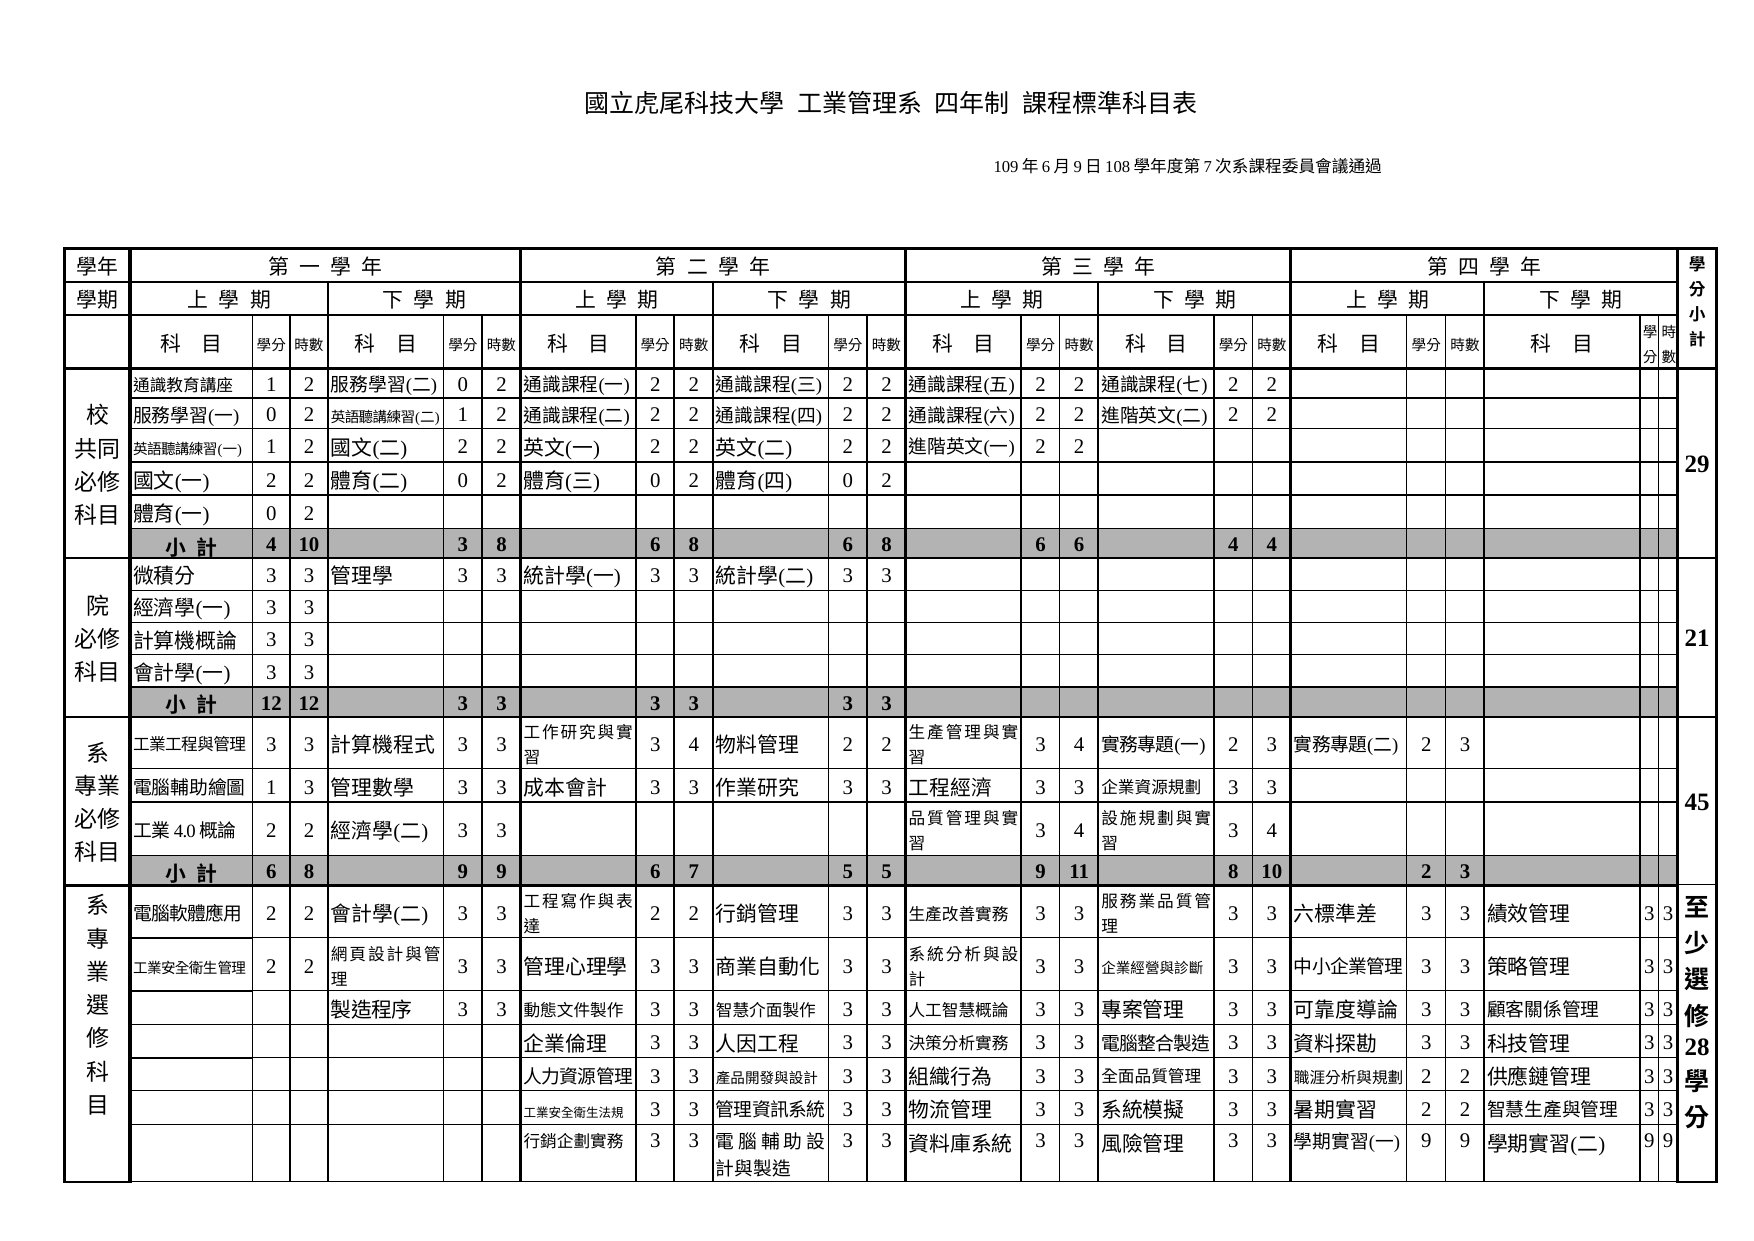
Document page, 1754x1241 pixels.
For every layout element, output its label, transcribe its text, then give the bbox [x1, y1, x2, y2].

table_cell 21 [1679, 559, 1715, 716]
table_cell 管理數學 [329, 769, 443, 801]
table_cell 3 [1060, 1125, 1097, 1181]
table_cell 8 [483, 529, 519, 557]
table_cell [483, 591, 519, 622]
table_cell 3 [868, 769, 904, 801]
table_cell [1641, 591, 1658, 622]
table_cell [291, 1091, 327, 1124]
table_cell [1060, 688, 1097, 716]
table_cell 工業安全衛生管理 [132, 939, 252, 990]
table_cell [907, 591, 1020, 622]
table_cell 3 [253, 559, 289, 589]
table_cell 3 [444, 769, 481, 801]
table_cell 2 [291, 938, 327, 990]
table_cell 2 [675, 887, 712, 937]
table_cell 學期實習(一) [1292, 1125, 1406, 1181]
table_cell 3 [1022, 769, 1059, 801]
table_cell [1099, 529, 1213, 557]
table_cell [1060, 496, 1097, 528]
table_cell 3 [483, 887, 519, 937]
table_cell 下 學 期 [714, 283, 904, 314]
table_cell 下 學 期 [1099, 283, 1289, 314]
table_cell 8 [1215, 856, 1252, 884]
table_cell 國文(一) [132, 463, 252, 494]
table_cell [1446, 496, 1483, 528]
table_cell [1485, 429, 1639, 461]
table_cell 時數 [1253, 316, 1289, 367]
table_cell 電腦輔助設計與製造 [714, 1125, 828, 1181]
table_cell 3 [1215, 938, 1252, 990]
table_cell [829, 591, 866, 622]
table_cell 3 [1659, 991, 1676, 1024]
table_cell [1485, 496, 1639, 528]
table_cell [1253, 655, 1289, 686]
table_cell 7 [675, 856, 712, 884]
table_cell 6 [637, 529, 673, 557]
table_cell 統計學(二) [714, 559, 828, 589]
table_cell 物流管理 [907, 1091, 1020, 1124]
table_cell 3 [1446, 1025, 1483, 1057]
table_cell [483, 1125, 519, 1181]
table_cell 3 [1215, 887, 1252, 937]
table_cell 6 [1060, 529, 1097, 557]
table_cell 企業資源規劃 [1099, 769, 1213, 801]
table_cell [1641, 623, 1658, 654]
table_cell 暑期實習 [1292, 1091, 1406, 1124]
table_cell [1292, 769, 1406, 801]
table_cell 風險管理 [1099, 1125, 1213, 1181]
table_cell [444, 1058, 481, 1090]
table_cell 3 [1253, 1125, 1289, 1181]
table_cell [907, 559, 1020, 589]
table_cell 4 [1253, 529, 1289, 557]
table_cell 2 [868, 370, 904, 397]
table_cell 2 [1446, 1058, 1483, 1090]
table_cell [132, 1025, 252, 1057]
table_cell [1659, 856, 1676, 884]
table_cell 商業自動化 [714, 938, 828, 990]
table_cell 3 [1022, 718, 1059, 768]
table_cell 科 目 [132, 316, 252, 367]
table_cell 中小企業管理 [1292, 938, 1406, 990]
table_cell 通識課程(三) [714, 370, 828, 397]
table_cell 3 [868, 938, 904, 990]
table_cell [637, 655, 673, 686]
table_cell 10 [1253, 856, 1289, 884]
table_cell 2 [1215, 370, 1252, 397]
table_cell [483, 655, 519, 686]
table_cell [1485, 370, 1639, 397]
table_cell 3 [1407, 1025, 1445, 1057]
table_cell 2 [1253, 399, 1289, 428]
table_cell 系統模擬 [1099, 1091, 1213, 1124]
table_cell [1485, 803, 1639, 854]
table_cell [1292, 803, 1406, 854]
table_cell [483, 1025, 519, 1057]
table_cell 計算機程式 [329, 718, 443, 768]
table_cell 8 [675, 529, 712, 557]
table_cell 人因工程 [714, 1025, 828, 1057]
table_cell [1022, 496, 1059, 528]
table_cell 3 [1022, 803, 1059, 854]
table_cell [1407, 496, 1445, 528]
table_cell [1407, 370, 1445, 397]
table_cell [253, 991, 289, 1024]
table_cell [1292, 496, 1406, 528]
table_cell 進階英文(二) [1099, 399, 1213, 428]
table_cell [868, 803, 904, 854]
table_cell 2 [868, 718, 904, 768]
table_cell 45 [1679, 718, 1715, 884]
table_cell 科技管理 [1485, 1025, 1639, 1057]
table_cell [1641, 370, 1658, 397]
table_cell [1659, 429, 1676, 461]
table_cell [1292, 623, 1406, 654]
table_cell [1292, 429, 1406, 461]
table_cell 2 [253, 803, 289, 854]
table_cell [1641, 399, 1658, 428]
table_cell 3 [637, 1125, 673, 1181]
table_cell [1099, 623, 1213, 654]
table_cell 3 [1641, 1025, 1658, 1057]
table_cell 產品開發與設計 [714, 1058, 828, 1090]
table_cell [1292, 655, 1406, 686]
table_cell 科 目 [1292, 316, 1406, 367]
table_cell 工業安全衛生法規 [522, 1091, 635, 1124]
table_cell 3 [1253, 1091, 1289, 1124]
table_cell 6 [1022, 529, 1059, 557]
table_cell [1641, 856, 1658, 884]
table_cell [1253, 688, 1289, 716]
table_cell 2 [1060, 370, 1097, 397]
table_cell 電腦整合製造 [1099, 1025, 1213, 1057]
table_cell 2 [253, 938, 289, 990]
table_cell 顧客關係管理 [1485, 991, 1639, 1024]
table_cell [1641, 559, 1658, 589]
table_cell 3 [1022, 938, 1059, 990]
table_cell [1253, 463, 1289, 494]
table_cell 6 [253, 856, 289, 884]
table_cell [1407, 591, 1445, 622]
table_cell 職涯分析與規劃 [1292, 1058, 1406, 1090]
table_cell [291, 1125, 327, 1181]
table_cell 3 [1446, 856, 1483, 884]
table_cell 企業經營與診斷 [1099, 938, 1213, 990]
table_cell [1641, 688, 1658, 716]
table_cell 2 [291, 463, 327, 494]
table_cell 2 [637, 399, 673, 428]
table_cell 設施規劃與實習 [1099, 803, 1213, 854]
table_cell [675, 655, 712, 686]
table_cell 2 [253, 887, 289, 937]
table_cell [1099, 688, 1213, 716]
table_cell 系統分析與設計 [907, 938, 1020, 990]
table_header 第 一 學 年 [132, 250, 519, 281]
table_cell 電腦輔助繪圖 [132, 769, 252, 801]
table_cell 2 [1407, 856, 1445, 884]
table_cell 全面品質管理 [1099, 1058, 1213, 1090]
table_cell 2 [829, 370, 866, 397]
table_cell 2 [675, 429, 712, 461]
table_cell 時數 [1659, 316, 1676, 367]
table_cell 2 [1407, 1091, 1445, 1124]
table_cell 科 目 [1485, 316, 1639, 367]
table_cell 2 [829, 718, 866, 768]
table_cell 2 [675, 463, 712, 494]
table_cell 小 計 [132, 529, 252, 557]
table_cell [829, 655, 866, 686]
table_cell 0 [444, 463, 481, 494]
table_cell 6 [637, 856, 673, 884]
table_cell [1407, 803, 1445, 854]
table_cell [1407, 399, 1445, 428]
table_cell [714, 591, 828, 622]
table_cell 5 [829, 856, 866, 884]
table_cell 1 [253, 370, 289, 397]
table_cell [1099, 591, 1213, 622]
table_cell 4 [253, 529, 289, 557]
table_cell 2 [483, 463, 519, 494]
table_cell 2 [868, 429, 904, 461]
table_cell 3 [675, 559, 712, 589]
table_cell 供應鏈管理 [1485, 1058, 1639, 1090]
table_cell 體育(三) [522, 463, 635, 494]
table_header 第 二 學 年 [522, 250, 904, 281]
table_cell [1659, 803, 1676, 854]
table_cell [1215, 559, 1252, 589]
table_cell [444, 1025, 481, 1057]
table_cell 3 [444, 938, 481, 990]
table_cell [1641, 803, 1658, 854]
table_cell 2 [868, 463, 904, 494]
table_cell [1659, 463, 1676, 494]
table_cell 8 [291, 856, 327, 884]
table_cell [1659, 655, 1676, 686]
table_cell 3 [1060, 1025, 1097, 1057]
table_cell 3 [675, 1025, 712, 1057]
table_cell [1292, 559, 1406, 589]
table_cell 智慧介面製作 [714, 991, 828, 1024]
table_cell 作業研究 [714, 769, 828, 801]
table_cell [1253, 559, 1289, 589]
table_cell 網頁設計與管理 [329, 938, 443, 990]
table_cell [1641, 529, 1658, 557]
table_cell 3 [1060, 1058, 1097, 1090]
table_cell [714, 803, 828, 854]
table_cell 3 [1022, 887, 1059, 937]
table_cell [637, 623, 673, 654]
table_cell [1407, 623, 1445, 654]
table_cell 實務專題(二) [1292, 718, 1406, 768]
table_cell 3 [253, 623, 289, 654]
table_cell [1099, 496, 1213, 528]
table_cell 3 [829, 1025, 866, 1057]
table_cell [907, 496, 1020, 528]
table_cell [714, 529, 828, 557]
table_cell 3 [637, 991, 673, 1024]
table_cell 2 [1446, 1091, 1483, 1124]
table_cell 3 [1215, 1125, 1252, 1181]
table_cell 通識課程(二) [522, 399, 635, 428]
table_cell 0 [637, 463, 673, 494]
table_cell [1659, 688, 1676, 716]
table_cell 3 [444, 688, 481, 716]
table_cell 9 [1641, 1125, 1658, 1181]
table_cell [1253, 496, 1289, 528]
table_cell 2 [868, 399, 904, 428]
table_cell 管理心理學 [522, 938, 635, 990]
table_cell [253, 1058, 289, 1090]
table_cell 微積分 [132, 559, 252, 589]
table_cell [329, 1125, 443, 1181]
table_cell [714, 688, 828, 716]
table_cell 通識課程(四) [714, 399, 828, 428]
table_cell 時數 [291, 316, 327, 367]
table_cell [714, 623, 828, 654]
table_cell [1060, 559, 1097, 589]
table_cell [1022, 655, 1059, 686]
table_cell [1099, 463, 1213, 494]
table_cell [329, 1091, 443, 1124]
table_cell 3 [291, 769, 327, 801]
table_cell [829, 623, 866, 654]
table_cell [829, 496, 866, 528]
table_cell 小 計 [132, 688, 252, 716]
table_cell [253, 1025, 289, 1057]
table_cell [444, 623, 481, 654]
table_cell 29 [1679, 370, 1715, 557]
table_cell [1292, 591, 1406, 622]
table_cell 3 [675, 769, 712, 801]
table_cell 生產管理與實習 [907, 718, 1020, 768]
table_cell 3 [483, 718, 519, 768]
table_cell [1485, 769, 1639, 801]
table_cell [522, 623, 635, 654]
table_cell [1446, 463, 1483, 494]
table_cell [1485, 688, 1639, 716]
table_cell [868, 591, 904, 622]
table_cell 3 [1215, 769, 1252, 801]
table_cell 體育(二) [329, 463, 443, 494]
table_cell [714, 655, 828, 686]
table_cell 會計學(二) [329, 887, 443, 937]
table_cell 3 [1022, 1125, 1059, 1181]
table_cell 體育(四) [714, 463, 828, 494]
table_cell [1407, 529, 1445, 557]
table_cell [1215, 496, 1252, 528]
table_cell 時數 [868, 316, 904, 367]
table_cell 3 [829, 887, 866, 937]
table_cell 製造程序 [329, 991, 443, 1024]
table_cell 4 [1060, 718, 1097, 768]
table_cell [1446, 529, 1483, 557]
table_cell 3 [1253, 718, 1289, 768]
table_cell [1641, 429, 1658, 461]
table_cell [1099, 655, 1213, 686]
table_cell 學分 [253, 316, 289, 367]
table_cell 工程寫作與表達 [522, 887, 635, 937]
table_cell 3 [1641, 1091, 1658, 1124]
table_cell 3 [637, 688, 673, 716]
table_cell 3 [868, 559, 904, 589]
table_cell 工業4.0概論 [132, 803, 252, 854]
table_cell [132, 1125, 252, 1181]
table_cell 3 [868, 1058, 904, 1090]
table_cell 成本會計 [522, 769, 635, 801]
table_cell 會計學(一) [132, 655, 252, 686]
table_cell 學分 [1215, 316, 1252, 367]
text 109年6月9日108學年度第7次系課程委員會議通過 [56, 122, 1725, 185]
table_cell 3 [829, 991, 866, 1024]
table_cell 2 [1215, 718, 1252, 768]
table_cell 9 [444, 856, 481, 884]
table_cell 組織行為 [907, 1058, 1020, 1090]
table_cell 英語聽講練習(一) [132, 429, 252, 461]
table_cell 策略管理 [1485, 938, 1639, 990]
table_cell [329, 1025, 443, 1057]
table_cell 工程經濟 [907, 769, 1020, 801]
table_cell 10 [291, 529, 327, 557]
table_cell 3 [1253, 769, 1289, 801]
table_cell [522, 529, 635, 557]
table_cell 3 [444, 529, 481, 557]
table_cell 國文(二) [329, 429, 443, 461]
table_cell 3 [1022, 1091, 1059, 1124]
table_cell [1659, 529, 1676, 557]
table_cell [907, 463, 1020, 494]
table_cell 6 [829, 529, 866, 557]
table_cell [1659, 496, 1676, 528]
table_cell 服務業品質管理 [1099, 887, 1213, 937]
table_cell 動態文件製作 [522, 991, 635, 1024]
table_cell 3 [483, 991, 519, 1024]
table_cell [1659, 559, 1676, 589]
table_cell 4 [1215, 529, 1252, 557]
table_cell 3 [1253, 1058, 1289, 1090]
table_cell 院 必修 科目 [66, 559, 128, 716]
table_cell 0 [253, 496, 289, 528]
table_cell [522, 591, 635, 622]
table_cell 3 [253, 591, 289, 622]
table_header 學 分 小 計 [1679, 250, 1715, 367]
table_cell 3 [1659, 1091, 1676, 1124]
table_cell [132, 992, 252, 1024]
table_cell [329, 591, 443, 622]
table_cell [1446, 559, 1483, 589]
table_cell 實務專題(一) [1099, 718, 1213, 768]
table_cell 3 [1215, 803, 1252, 854]
table_cell [1022, 688, 1059, 716]
table_cell 學分 [637, 316, 673, 367]
table_cell [1253, 429, 1289, 461]
table_cell [1253, 623, 1289, 654]
table_cell 2 [829, 429, 866, 461]
table_cell 3 [637, 1091, 673, 1124]
table_cell 管理資訊系統 [714, 1091, 828, 1124]
table_cell 2 [291, 496, 327, 528]
table_cell 5 [868, 856, 904, 884]
table_cell 2 [253, 463, 289, 494]
table_cell [522, 803, 635, 854]
table_cell 3 [1641, 991, 1658, 1024]
table_cell 3 [483, 803, 519, 854]
table_cell 11 [1060, 856, 1097, 884]
table_cell [1641, 655, 1658, 686]
table_cell 學分 [1641, 316, 1658, 367]
table_cell 9 [1022, 856, 1059, 884]
table_cell 計算機概論 [132, 623, 252, 654]
table_cell [1485, 856, 1639, 884]
table_cell 3 [1060, 1091, 1097, 1124]
table_cell [522, 856, 635, 884]
table_cell 8 [868, 529, 904, 557]
table_cell [1446, 399, 1483, 428]
table_cell 經濟學(一) [132, 591, 252, 622]
text 國立虎尾科技大學 工業管理系 四年制 課程標準科目表 [56, 60, 1725, 122]
table_cell 3 [1060, 887, 1097, 937]
table_cell 3 [675, 1058, 712, 1090]
table_cell 3 [1253, 1025, 1289, 1057]
table_cell 3 [637, 769, 673, 801]
table_cell 3 [1407, 887, 1445, 937]
table_cell [714, 856, 828, 884]
table_cell [253, 1091, 289, 1124]
table_cell 3 [637, 938, 673, 990]
table_cell 1 [253, 429, 289, 461]
table_cell 3 [291, 718, 327, 768]
table_cell 0 [444, 370, 481, 397]
table_cell [1641, 769, 1658, 801]
table_cell 管理學 [329, 559, 443, 589]
table_cell 科 目 [714, 316, 828, 367]
table_cell 3 [483, 559, 519, 589]
table_cell 2 [1215, 399, 1252, 428]
table_cell 2 [483, 399, 519, 428]
table_cell 時數 [1446, 316, 1483, 367]
table_cell [1485, 623, 1639, 654]
table_cell [1022, 591, 1059, 622]
table_cell 3 [1060, 769, 1097, 801]
table_cell [1407, 655, 1445, 686]
table_cell [1446, 429, 1483, 461]
table_cell [1407, 688, 1445, 716]
table_cell 3 [1022, 1058, 1059, 1090]
table_cell [1485, 463, 1639, 494]
table_cell 3 [637, 1025, 673, 1057]
table_cell 4 [1253, 803, 1289, 854]
table_cell 2 [1022, 370, 1059, 397]
table_cell 3 [868, 1125, 904, 1181]
table_cell 9 [1407, 1125, 1445, 1181]
table_cell 時數 [483, 316, 519, 367]
table_cell [1215, 623, 1252, 654]
table_cell 工業工程與管理 [132, 718, 252, 768]
table_cell 3 [483, 688, 519, 716]
table_cell [1485, 529, 1639, 557]
table_header 第 四 學 年 [1292, 250, 1676, 281]
table_cell [329, 655, 443, 686]
table_cell 3 [1407, 991, 1445, 1024]
table_cell [1446, 623, 1483, 654]
table_cell [1407, 559, 1445, 589]
table_cell [637, 803, 673, 854]
table_cell 3 [829, 769, 866, 801]
table_cell [291, 1025, 327, 1057]
table_cell [868, 623, 904, 654]
table_cell 生產改善實務 [907, 887, 1020, 937]
table_cell 科 目 [1099, 316, 1213, 367]
table_cell 0 [253, 399, 289, 428]
table_cell 3 [1641, 887, 1658, 937]
table_cell 3 [1215, 1025, 1252, 1057]
table_cell 3 [291, 559, 327, 589]
table_cell 3 [829, 938, 866, 990]
table_cell 2 [829, 399, 866, 428]
table_cell 3 [1407, 938, 1445, 990]
table_cell [1446, 370, 1483, 397]
table_cell 體育(一) [132, 496, 252, 528]
table_cell [1292, 856, 1406, 884]
table_cell 3 [444, 991, 481, 1024]
table_cell [1099, 429, 1213, 461]
table_cell [829, 803, 866, 854]
table_cell 系 專業 必修 科目 [66, 718, 128, 884]
table_cell 通識課程(六) [907, 399, 1020, 428]
table_cell 服務學習(二) [329, 370, 443, 397]
table_cell 2 [637, 370, 673, 397]
table_cell [1485, 399, 1639, 428]
table_cell [1641, 496, 1658, 528]
table_cell 資料探勘 [1292, 1025, 1406, 1057]
table_cell [1215, 463, 1252, 494]
table_cell 3 [675, 1125, 712, 1181]
table_cell [675, 591, 712, 622]
table_cell 學分 [444, 316, 481, 367]
table_cell 2 [1060, 399, 1097, 428]
table_cell 3 [868, 991, 904, 1024]
table_cell 3 [1215, 1058, 1252, 1090]
table_cell [1485, 591, 1639, 622]
table_cell 3 [868, 1025, 904, 1057]
table_cell 下 學 期 [329, 283, 519, 314]
table_cell 通識課程(七) [1099, 370, 1213, 397]
table_cell [1659, 399, 1676, 428]
table_cell 2 [444, 429, 481, 461]
table_cell [1060, 591, 1097, 622]
table_cell 3 [1253, 938, 1289, 990]
table_cell 2 [675, 399, 712, 428]
table_cell 物料管理 [714, 718, 828, 768]
table_cell 3 [1659, 887, 1676, 937]
table_cell 2 [637, 887, 673, 937]
table_cell 0 [829, 463, 866, 494]
table_cell [1060, 655, 1097, 686]
table_cell 2 [1060, 429, 1097, 461]
table_cell 行銷企劃實務 [522, 1125, 635, 1181]
table_cell 2 [291, 803, 327, 854]
table_cell [291, 1058, 327, 1090]
table_cell 3 [483, 769, 519, 801]
table_cell [253, 1125, 289, 1181]
table_cell 3 [483, 938, 519, 990]
table_cell 3 [1215, 1091, 1252, 1124]
table_cell 績效管理 [1485, 887, 1639, 937]
table_cell 經濟學(二) [329, 803, 443, 854]
table_cell [1659, 370, 1676, 397]
table_cell [1407, 463, 1445, 494]
table_cell 上 學 期 [132, 283, 327, 314]
table_cell [522, 688, 635, 716]
table_cell 2 [291, 399, 327, 428]
table_cell 3 [1022, 991, 1059, 1024]
table_cell 2 [637, 429, 673, 461]
table_cell [132, 1091, 252, 1124]
table_cell [675, 496, 712, 528]
table_cell 3 [291, 623, 327, 654]
table_cell [868, 655, 904, 686]
table_cell [675, 803, 712, 854]
table_cell 3 [1446, 887, 1483, 937]
table_cell [1215, 655, 1252, 686]
table_cell [1485, 559, 1639, 589]
table_cell 3 [1659, 1058, 1676, 1090]
table_cell [1446, 803, 1483, 854]
table_cell [1099, 856, 1213, 884]
table_cell 企業倫理 [522, 1025, 635, 1057]
table_cell [444, 1125, 481, 1181]
table_cell 3 [253, 655, 289, 686]
table_cell 2 [291, 887, 327, 937]
table_cell 校 共同 必修 科目 [66, 370, 128, 557]
table_cell 通識課程(一) [522, 370, 635, 397]
table_cell 2 [675, 370, 712, 397]
table_cell 3 [637, 1058, 673, 1090]
table_cell 3 [1659, 1025, 1676, 1057]
table_cell 英文(一) [522, 429, 635, 461]
table_cell [329, 1058, 443, 1090]
table_cell 品質管理與實習 [907, 803, 1020, 854]
table_cell 2 [291, 370, 327, 397]
table_cell [1215, 429, 1252, 461]
table_cell 科 目 [907, 316, 1020, 367]
table_cell 工作研究與實習 [522, 718, 635, 768]
table_cell [1215, 591, 1252, 622]
table_cell [291, 991, 327, 1024]
table_cell 9 [1446, 1125, 1483, 1181]
table_cell 3 [829, 1125, 866, 1181]
table_cell 3 [829, 559, 866, 589]
table_cell 統計學(一) [522, 559, 635, 589]
table_cell 3 [444, 718, 481, 768]
table_cell 英文(二) [714, 429, 828, 461]
table_cell 人工智慧概論 [907, 991, 1020, 1024]
table_header 學年 [66, 250, 128, 281]
table_cell [714, 496, 828, 528]
table_cell 3 [1446, 718, 1483, 768]
table_cell 學期實習(二) [1485, 1125, 1639, 1181]
table_cell [483, 623, 519, 654]
table_cell 決策分析實務 [907, 1025, 1020, 1057]
table_cell [1446, 769, 1483, 801]
table_cell [1060, 623, 1097, 654]
table_cell [329, 623, 443, 654]
table_cell 學分 [1022, 316, 1059, 367]
table_cell 3 [1215, 991, 1252, 1024]
table_cell [1292, 688, 1406, 716]
table_cell [444, 591, 481, 622]
table_cell 2 [291, 429, 327, 461]
table_cell [637, 591, 673, 622]
table_cell 3 [444, 803, 481, 854]
table_cell 科 目 [329, 316, 443, 367]
table_cell [483, 1058, 519, 1090]
table_cell [907, 688, 1020, 716]
table_cell 進階英文(一) [907, 429, 1020, 461]
table_cell 3 [675, 1091, 712, 1124]
table_cell [1292, 529, 1406, 557]
table_cell [66, 316, 128, 367]
table_cell 上 學 期 [1292, 283, 1483, 314]
table_cell [907, 623, 1020, 654]
table_cell 3 [1022, 1025, 1059, 1057]
table_cell 3 [868, 887, 904, 937]
table_cell [132, 1059, 252, 1090]
table_cell 1 [253, 769, 289, 801]
table_cell 人力資源管理 [522, 1058, 635, 1090]
table_cell [1446, 688, 1483, 716]
table_cell 3 [1446, 938, 1483, 990]
table_cell 上 學 期 [522, 283, 712, 314]
table_cell [1022, 559, 1059, 589]
table_cell 3 [291, 591, 327, 622]
table_cell [1215, 688, 1252, 716]
table_cell 3 [291, 655, 327, 686]
table_cell [1292, 463, 1406, 494]
table_cell 時數 [1060, 316, 1097, 367]
table_cell 上 學 期 [907, 283, 1097, 314]
table_cell 2 [1253, 370, 1289, 397]
table_cell [1641, 718, 1658, 768]
table_cell [522, 496, 635, 528]
table_cell 9 [483, 856, 519, 884]
table_cell 3 [444, 887, 481, 937]
table_cell 系 專 業 選 修 科 目 [66, 887, 128, 1181]
table_cell [1407, 769, 1445, 801]
table_cell [1485, 718, 1639, 768]
table_cell [483, 1091, 519, 1124]
table_cell [1641, 463, 1658, 494]
table_cell [907, 655, 1020, 686]
table_cell 至少選修28學分 [1679, 885, 1715, 1181]
table_cell 3 [1253, 887, 1289, 937]
table_cell 通識教育講座 [132, 370, 252, 397]
table_cell [637, 496, 673, 528]
table_cell 2 [483, 370, 519, 397]
table_cell 2 [1407, 718, 1445, 768]
table_cell [444, 655, 481, 686]
table_cell 3 [829, 1091, 866, 1124]
table_cell 3 [1060, 938, 1097, 990]
table_cell [329, 496, 443, 528]
table_cell [1659, 623, 1676, 654]
table_cell [522, 655, 635, 686]
table_cell [1022, 623, 1059, 654]
table_cell 3 [444, 559, 481, 589]
table_cell [868, 496, 904, 528]
table_cell 3 [829, 688, 866, 716]
table_cell 2 [1407, 1058, 1445, 1090]
table_cell 服務學習(一) [132, 399, 252, 428]
table_cell [1292, 370, 1406, 397]
table_cell 3 [1446, 991, 1483, 1024]
table_cell 時數 [675, 316, 712, 367]
table_cell 3 [868, 688, 904, 716]
table_cell 3 [675, 991, 712, 1024]
table_cell [329, 688, 443, 716]
table_cell 學分 [829, 316, 866, 367]
table_cell [1060, 463, 1097, 494]
table_cell 4 [1060, 803, 1097, 854]
table_cell [1659, 718, 1676, 768]
table_cell 1 [444, 399, 481, 428]
table_cell 3 [675, 938, 712, 990]
table_cell 3 [1253, 991, 1289, 1024]
table_cell [329, 856, 443, 884]
table_cell 9 [1659, 1125, 1676, 1181]
table_cell [1022, 463, 1059, 494]
table_cell 3 [1060, 991, 1097, 1024]
table_cell 3 [1641, 1058, 1658, 1090]
table_cell [1485, 655, 1639, 686]
table_cell 資料庫系統 [907, 1125, 1020, 1181]
table_cell [1253, 591, 1289, 622]
table_cell [1659, 769, 1676, 801]
table_cell [329, 529, 443, 557]
table_cell 3 [675, 688, 712, 716]
table_cell 3 [253, 718, 289, 768]
table_cell [907, 856, 1020, 884]
table_cell [1446, 591, 1483, 622]
table_cell 行銷管理 [714, 887, 828, 937]
table_cell 12 [291, 688, 327, 716]
table_cell [675, 623, 712, 654]
table_cell [1099, 559, 1213, 589]
table_cell 2 [1022, 429, 1059, 461]
table_cell 電腦軟體應用 [132, 887, 252, 937]
table_cell 4 [675, 718, 712, 768]
table_cell 3 [868, 1091, 904, 1124]
table_cell [1407, 429, 1445, 461]
table_cell [1446, 655, 1483, 686]
table_cell 3 [1659, 938, 1676, 990]
table_cell 英語聽講練習(二) [329, 399, 443, 428]
table_header 第 三 學 年 [907, 250, 1289, 281]
table_cell 12 [253, 688, 289, 716]
table_cell [483, 496, 519, 528]
table_cell 3 [829, 1058, 866, 1090]
table_cell 學分 [1407, 316, 1445, 367]
table_cell 智慧生產與管理 [1485, 1091, 1639, 1124]
table_cell 學期 [66, 283, 128, 314]
table_cell 通識課程(五) [907, 370, 1020, 397]
table_cell 六標準差 [1292, 887, 1406, 937]
table_cell 3 [637, 559, 673, 589]
table_cell 下 學 期 [1485, 283, 1676, 314]
table_cell [907, 529, 1020, 557]
table_cell 科 目 [522, 316, 635, 367]
table_cell [444, 496, 481, 528]
table_cell 3 [637, 718, 673, 768]
table_cell 2 [483, 429, 519, 461]
table_cell [1292, 399, 1406, 428]
table_cell 小 計 [132, 856, 252, 884]
table_cell 2 [1022, 399, 1059, 428]
table_cell 3 [1641, 938, 1658, 990]
table_cell [444, 1091, 481, 1124]
table_cell 專案管理 [1099, 991, 1213, 1024]
table_cell 可靠度導論 [1292, 991, 1406, 1024]
table_cell [1659, 591, 1676, 622]
